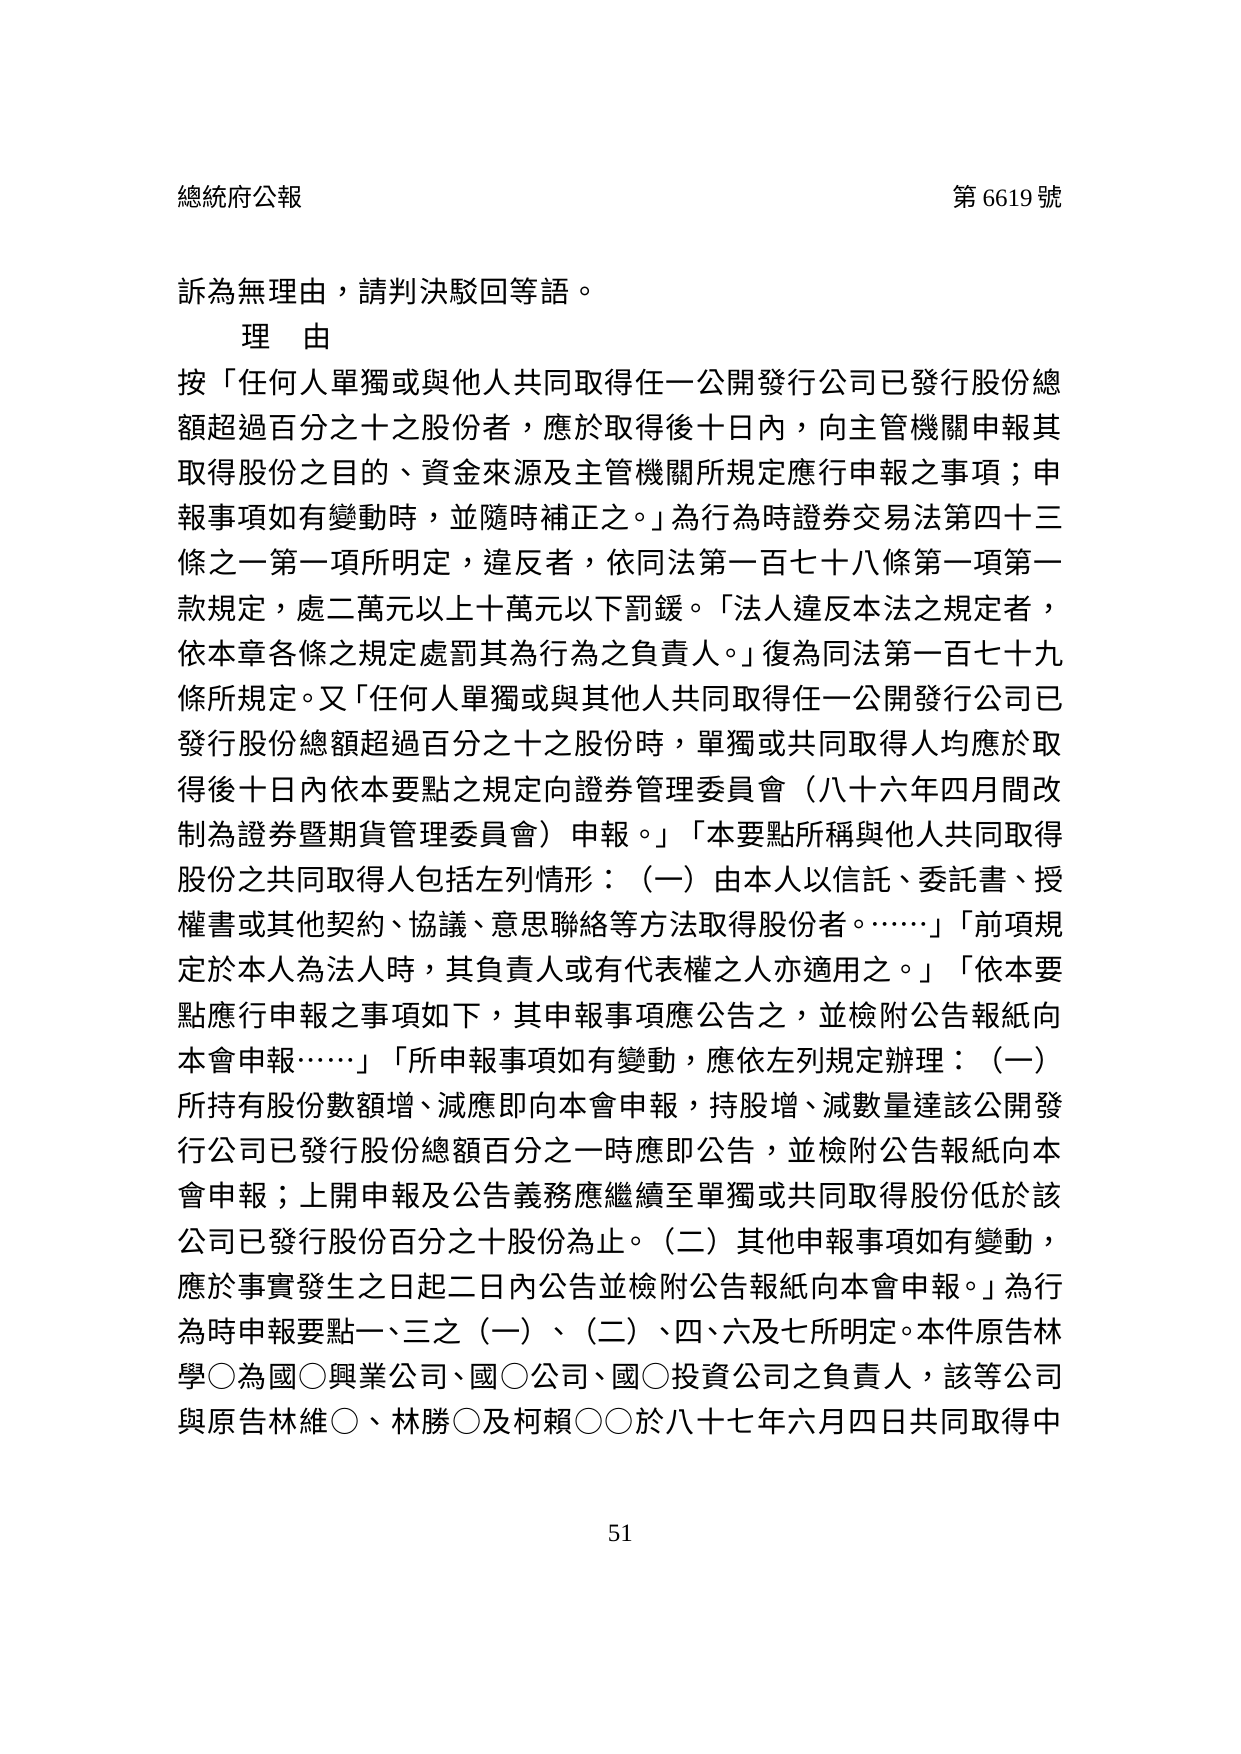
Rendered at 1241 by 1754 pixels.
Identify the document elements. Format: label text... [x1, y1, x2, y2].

text 按「任何人單獨或與他人共同取得任一公開發行公司已發行股份總額超過百分之十之股份者，應於取得後十日內，向主管機關申報其取得股份之目的、資金來源及主管機關所規定應行申報之事項；申報事項如有變動時，並隨時補正之。」為行為時證券交易法第四十三條之一第一項所明定，違反者，依同法第一百七十八條第一項第一款規定，處二萬元以上十萬元以下罰鍰。「法人違反本法之規定者，依本章各條之規定處罰其為行為之負責人。」復為同法第一百七十九條所規定。又「任何人單獨或與其他人共同取得任一公開發行公司已發行股份總額超過百分之十之股份時，單獨或共同取得人均應於取得後十日內依本要點之規定向證券管理委員會（八十六年四月間改制為證券暨期貨管理委員會）申報。」「本要點所稱與他人共同取得股份之共同取得人包括左列情形：（一）由本人以信託、委託書、授權書或其他契約、協議、意思聯絡等方法取得股份者。……」「前項規定於本人為法人時，其負責人或有代表權之人亦適用之。」「依本要點應行申報之事項如下，其申報事項應公告之，並檢附公告報紙向本會申報……」「所申報事項如有變動，應依左列規定辦理：（一）所持有股份數額增、減應即向本會申報，持股增、減數量達該公開發行公司已發行股份總額百分之一時應即公告，並檢附公告報紙向本會申報；上開申報及公告義務應繼續至單獨或共同取得股份低於該公司已發行股份百分之十股份為止。（二）其他申報事項如有變動，應於事實發生之日起二日內公告並檢附公告報紙向本會申報。」為行為時申報要點一、三之（一）、（二）、四、六及七所明定。本件原告林學○為國○興業公司、國○公司、國○投資公司之負責人，該等公司與原告林維○、林勝○及柯賴○○於八十七年六月四日共同取得中橡公司已發行股份總額超過百分之十之股份，未依規定於取得後十日內公告並向被告申報取得股份之目的、資金來源及依規定應行申報之事項；且嗣後陸續增加持股，超過已發行股份總額百分之一，仍未隨時補正，被告以其有違行為時證券交易法第四十三條之一第一項規定，乃依同法第一百七十八條第一項第一款及第一百七十九條規定分處罰鍰各如附表所列。揆諸首開規定，洵非無據。原告不服起訴為前揭主張，惟查本件中橡公司為已辦股票公開發行之公司，得在證券集中交易市場買賣其上市股票，原告林維○自八十七年五月二十九日起、林勝○及柯賴○○自同年月十六日，國○投資公司自同年月二十九日起、國○興業公司自同年六月一日起、國○公司自同年月二日起即分別陸續買進中橡股票，其共同取得人間，不僅在證券商開戶所記載之資料顯示，其公司之負責人相同，使用之聯絡地址、電話亦相同，且於同一證券商委託相同之營業員買賣，其在時間、價格及數量上相同或相似、委託書編號並呈連續等情如：（一）、林維○、柯賴○○等於金豪證券公司及林勝○於第一證券公司所登錄之聯絡地址同為臺北市敦化南路一段一六○巷一○號，與國○公司及國○投資公司係同一地址。（二）、林維○於金豪證券公司及林勝○於第一證券公司所登錄之聯絡電話同為二七七一九五八六，另柯賴○○於金豪證券公司登錄之聯絡電話與林維○於第一證券公司登錄之聯絡電話則與國○公司之電話同為二七一一一三二二。（三）、國○公司、國○投資公司、林維○、柯賴○○等人於金豪證券公司買賣中橡股票所委託之營業員同為李明○，國○公司、林維○、國○興業公司及林勝○等人於第一證券公司買賣中橡股票所委託之營業員同為杜惠○。（四）、國○興業公司、國○公司、國○投資公司等三家公司之董事長林學○與林維○、林勝○等三人為兄弟關係，柯賴○○與林學○之配偶賴秋○為姊妹關係。（五）、依據八十七年五月二十二日臺灣證券交易所股市觀測站之資料顯示，國○公司為國○興業公司轉投資持股百分之四八‧七八之公司，惟國○興業公司持有國○公司股份雖未逾百分之五十，然經查國○興業公司又為案外人南○輪胎公司之控制公司（依據八十七年底南○輪胎公司公告之財務報表顯示，國○興業公司持有百分之一九‧八七之南○輪胎公司股份，且佔有南○輪胎公司五席常務董事中之三席及十二席董事之八席，應已符合公司法第三百六十九條之二第二項所稱之控制與從屬關係之公司），而南○輪胎公司另持有國○公司百分之三二‧九三之股份，故依據公司法第三百六十九條之十一規定，國○興業公司實質持有國○公司之股份已逾該公司已發行股份總數之百分之五十以上，依同法第三百六十九條之九第二項規定，二家公司應已具有控制及從屬之關係。（六）、國○興業公司、國○投資公司、林維○、柯賴○○及林勝○等人買賣中橡股票有多日委託行為相似之情事，茲舉其中數日為例分別說明如下：於八十七年五月十六日、二十九日、六月三十日、及同年七月三日其委託買進之委託時間、價格及數量亦有相近情形。綜觀上述原告等取得中橡股票之過程，顯有意思聯絡，原告謂被告未作調查亦乏具體事證率認其為股份共同取得人，即無可採。次查證券交易法第四十三條之一第一項之規定，係屬取得人不同之作為義務，亦即修正前申報要點第一點規定任何人單獨或與其他人共同取得任一公開發行公司已發行股份總額超過百分之十之股份者，應於取得後十日內依該要點之規定向被告申報，即屬取得人依證券交易法第四十三條之一第一項後段規定之作為義務；又申報要點第七點之（一）規定所持有股份數額增減應即向被告申報，持股增、減數量達該公開發行公司已發行股份總額百分之一時，應即公告並檢附公告報紙向被告申報，本件取得人未依規定申報，難謂與前揭規定無違。原告固謂國○公司不惟於首次取得股份逾百分之十時及其後持股變動逾百分之一時均予申報，並無違反前揭規定云云，惟按本件既經被告查明國○公司與其他取得人，共同取得中橡股票之事實，其共同取得人未依規定申報，係以全體共同取得人為受處分人，是以原告前開主張自非可採。至被告以原告與相關公司亦有申報要點三之（二）規定予以裁罰，按證券交易法第二十二條之二、第二十五條及第一百五十七條之一規定，就董事、監察人、經理人及持有公司股份總額超過百分之十之股東有關申報義務之規定、股票移轉之限制，適用於其配偶、未成年子女及利用他人名義而持有股票者，均有明文規定，而同法第四十三條之一對於所謂共同取得人，既無類似之規定，申報要點第三點第一項第二款即不應予以擴張解釋。原處分此部分適用法規雖有未合，然依前開所述，原告等確有共同取得中橡公司股票之意思聯絡，結果尚無二致。末查證券交易法第四十三條之一第一項其立法目的為期公開發行公司於股權發生重大變化時，資訊充分公用，因該項規定並未對共同取得作定義性規定，被告基於證券交易法主管機關之權責，落實股權重大異動之管理，乃依該條項另訂申報要點，於該要點三、四規範共同取得之情形，核屬補充性規定，原告認牴觸法律保留原則，尚屬誤會。本件原處分核無違誤，一再訴願決定遞予維持，俱屬妥適。原告之訴為無理由，應予駁回。 [177, 357, 1063, 1442]
text 理 由 [177, 311, 1063, 357]
